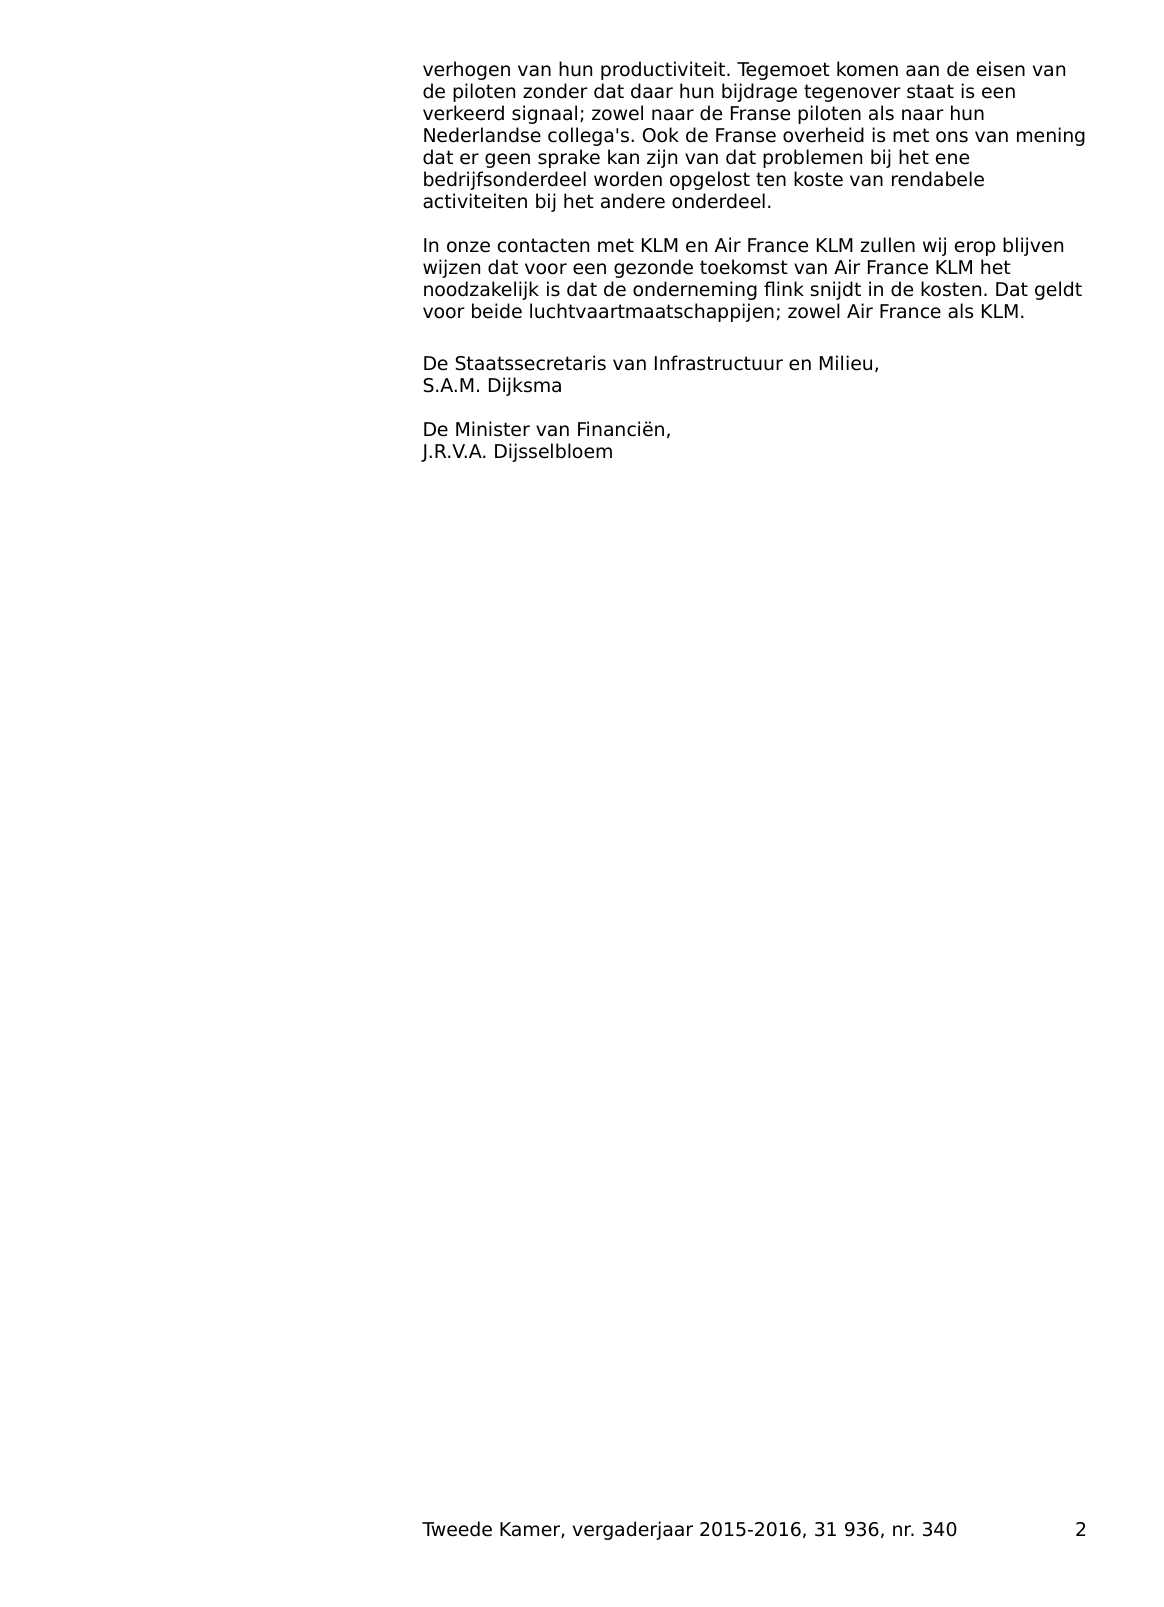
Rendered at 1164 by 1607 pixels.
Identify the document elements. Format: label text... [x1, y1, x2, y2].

text De Staatssecretaris van Infrastructuur en Milieu, S.A.M. Dijksma [422, 353, 1087, 397]
text verhogen van hun productiviteit. Tegemoet komen aan de eisen van de piloten zonder dat daar hun bijdrage tegenover staat is een verkeerd signaal; zowel naar de Franse piloten als naar hun Nederlandse collega's. Ook de Franse overheid is met ons van mening dat er geen sprake kan zijn van dat problemen bij het ene bedrijfsonderdeel worden opgelost ten koste van rendabele activiteiten bij het andere onderdeel. [422, 59, 1087, 213]
text De Minister van Financiën, J.R.V.A. Dijsselbloem [422, 419, 1087, 463]
text In onze contacten met KLM en Air France KLM zullen wij erop blijven wijzen dat voor een gezonde toekomst van Air France KLM het noodzakelijk is dat de onderneming flink snijdt in de kosten. Dat geldt voor beide luchtvaartmaatschappijen; zowel Air France als KLM. [422, 235, 1087, 323]
